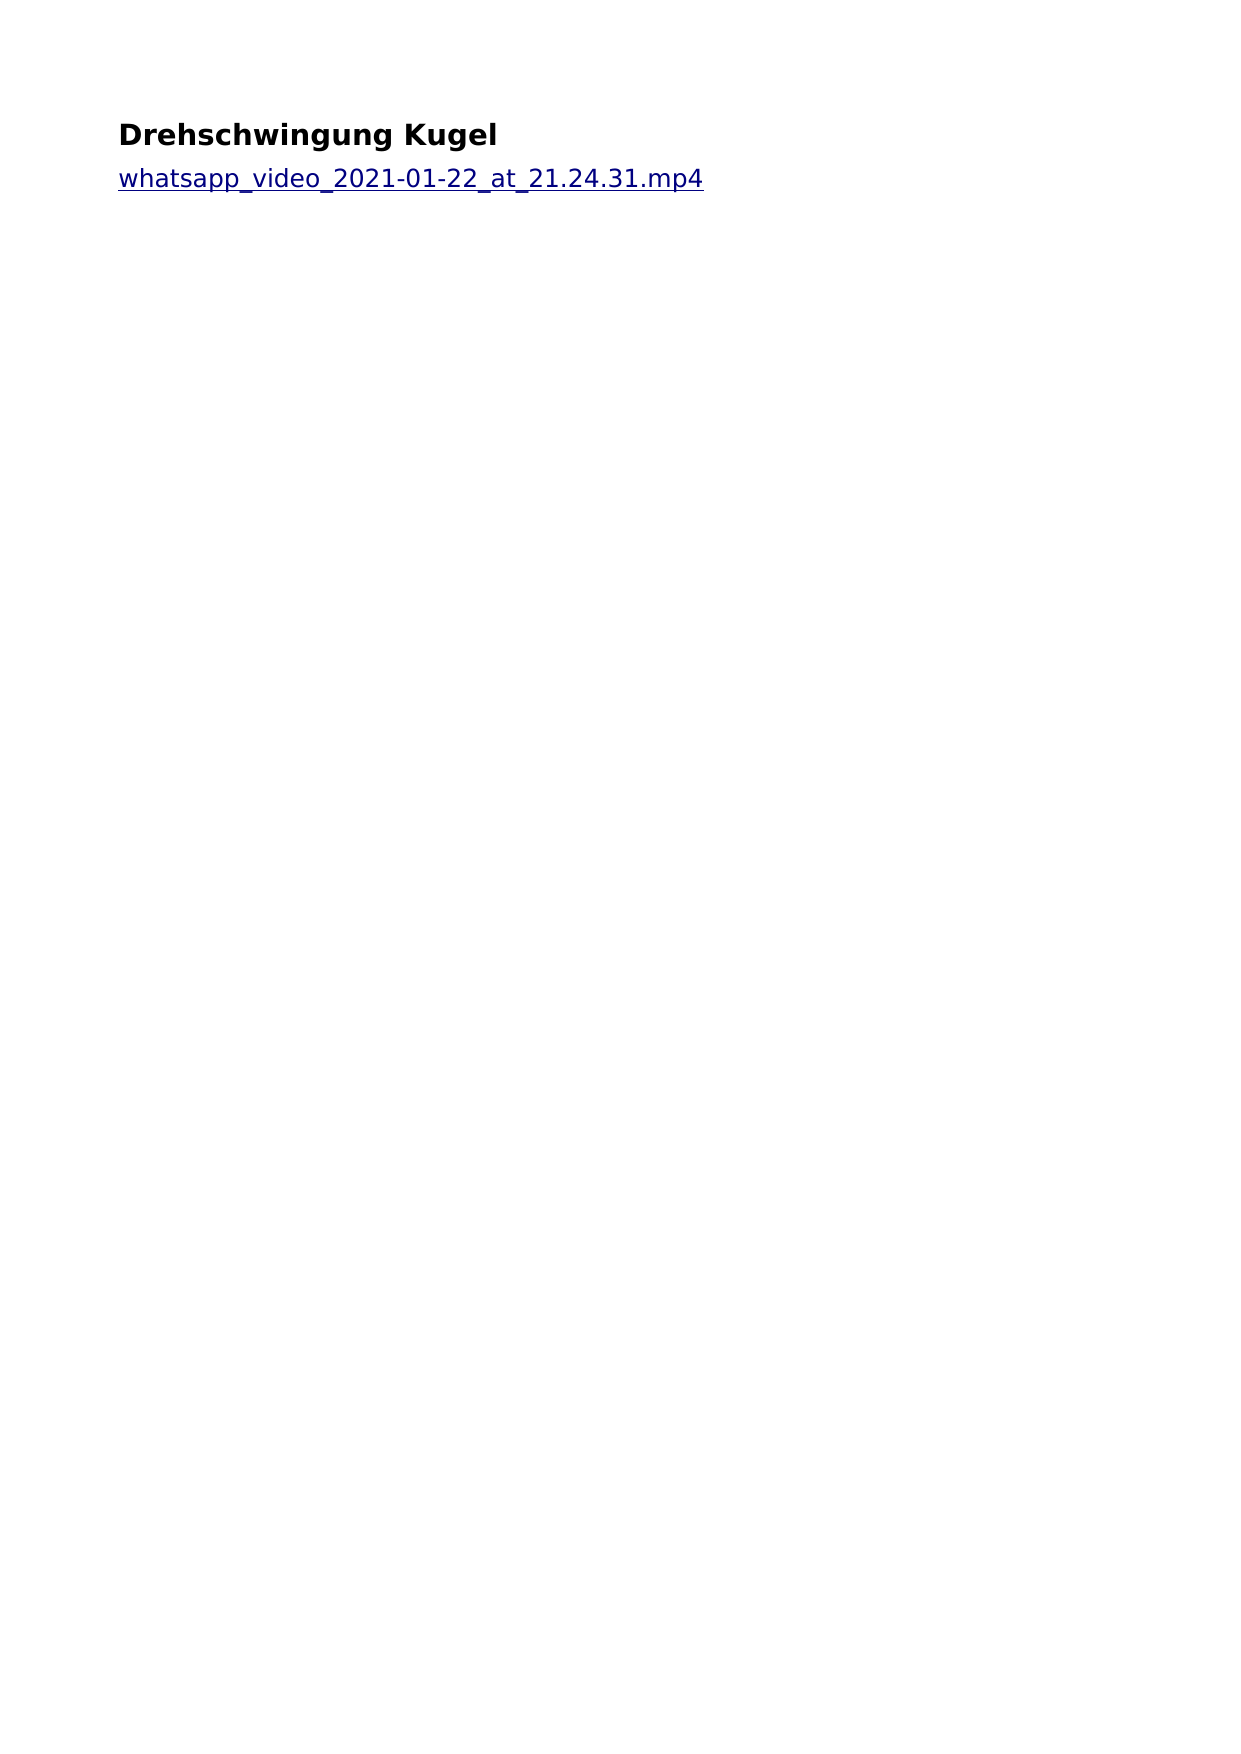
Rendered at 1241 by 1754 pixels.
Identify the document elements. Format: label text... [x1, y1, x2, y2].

subtitle Drehschwingung Kugel [118, 118, 1122, 152]
text whatsapp_video_2021-01-22_at_21.24.31.mp4 [118, 164, 1122, 194]
